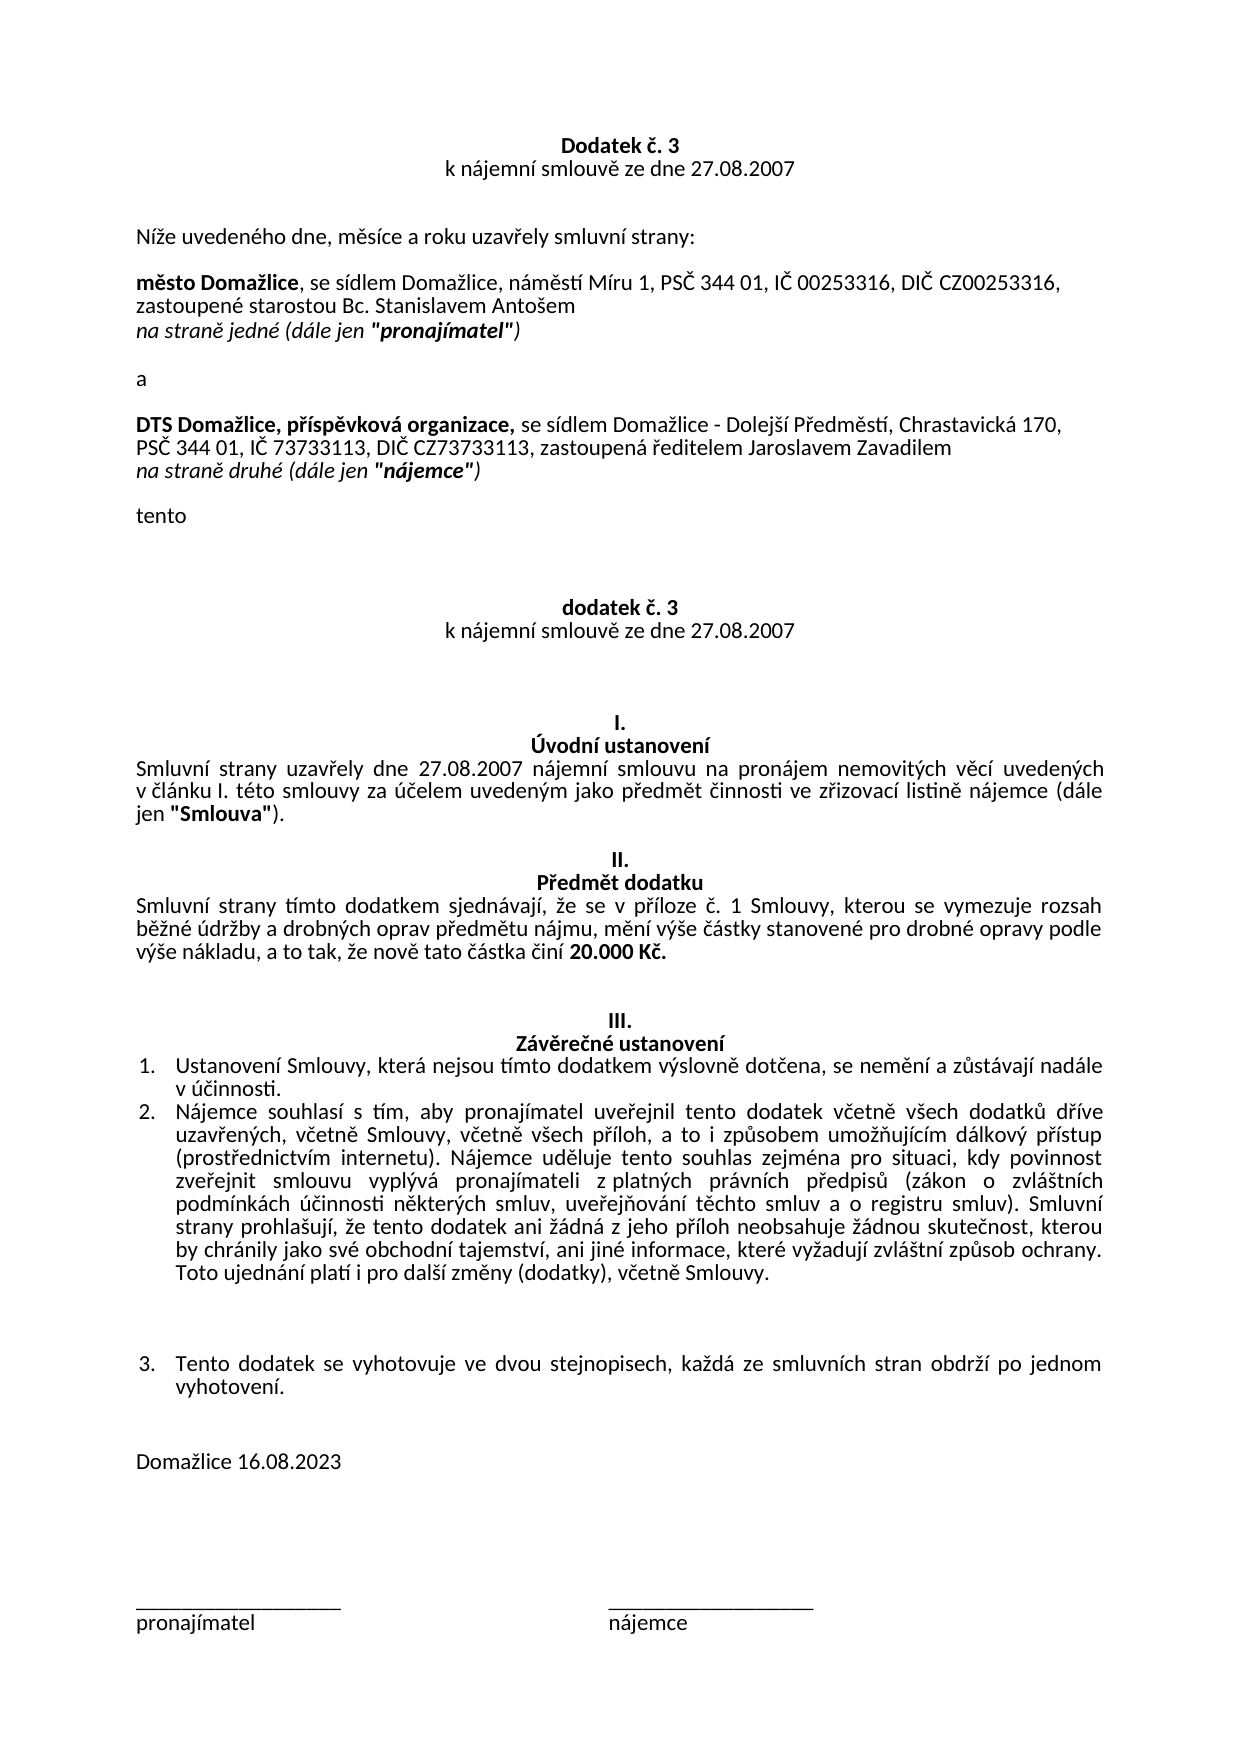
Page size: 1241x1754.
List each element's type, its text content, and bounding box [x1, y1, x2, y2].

text Domažlice 16.08.2023 [136, 1450, 1104, 1475]
text DTS Domažlice, příspěvková organizace, se sídlem Domažlice - Dolejší Předměstí, Chrastavická 170, [136, 415, 1104, 438]
text k nájemní smlouvě ze dne 27.08.2007 [136, 621, 1104, 644]
text město Domažlice, se sídlem Domažlice, náměstí Míru 1, PSČ 344 01, IČ 00253316, DIČ CZ00253316, zastoupené starostou Bc. Stanislavem Antošem [136, 273, 1104, 319]
text Závěrečné ustanovení [136, 1034, 1104, 1057]
text Úvodní ustanovení [136, 736, 1104, 759]
text a [136, 369, 1104, 392]
text Níže uvedeného dne, měsíce a roku uzavřely smluvní strany: [136, 227, 1104, 250]
text na straně jedné (dále jen "pronajímatel") [136, 319, 1104, 344]
text pronajímatel nájemce [136, 1613, 1104, 1636]
text Smluvní strany tímto dodatkem sjednávají, že se v příloze č. 1 Smlouvy, kterou se vymezuje rozsah běžné údržby a drobných oprav předmětu nájmu, mění výše částky stanovené pro drobné opravy podle výše nákladu, a to tak, že nově tato částka činí 20.000 Kč. [136, 896, 1104, 965]
text tento [136, 507, 1104, 529]
text PSČ 344 01, IČ 73733113, DIČ CZ73733113, zastoupená ředitelem Jaroslavem Zavadilem [136, 438, 1104, 461]
text __________________ __________________ [136, 1590, 1104, 1613]
text dodatek č. 3 [136, 598, 1104, 621]
text Předmět dodatku [136, 873, 1104, 896]
text II. [136, 850, 1104, 873]
text k nájemní smlouvě ze dne 27.08.2007 [136, 159, 1104, 182]
text I. [136, 713, 1104, 736]
list Nájemce souhlasí s tím, aby pronajímatel uveřejnil tento dodatek včetně všech dodatků dříve uzavřených, včetně Smlouvy, včetně všech příloh, a to i způsobem umožňujícím dálkový přístup (prostřednictvím internetu). Nájemce uděluje tento souhlas zejména pro situaci, kdy povinnost zveřejnit smlouvu vyplývá pronajímateli z platných právních předpisů (zákon o zvláštních podmínkách účinnosti některých smluv, uveřejňování těchto smluv a o registru smluv). Smluvní strany prohlašují, že tento dodatek ani žádná z jeho příloh neobsahuje žádnou skutečnost, kterou by chránily jako své obchodní tajemství, ani jiné informace, které vyžadují zvláštní způsob ochrany. Toto ujednání platí i pro další změny (dodatky), včetně Smlouvy. [138, 1102, 1104, 1286]
text na straně druhé (dále jen "nájemce") [136, 461, 1104, 484]
text III. [136, 1011, 1104, 1034]
list Tento dodatek se vyhotovuje ve dvou stejnopisech, každá ze smluvních stran obdrží po jednom vyhotovení. [138, 1354, 1104, 1400]
list Ustanovení Smlouvy, která nejsou tímto dodatkem výslovně dotčena, se nemění a zůstávají nadále v účinnosti. [138, 1057, 1104, 1102]
text Smluvní strany uzavřely dne 27.08.2007 nájemní smlouvu na pronájem nemovitých věcí uvedených v článku I. této smlouvy za účelem uvedeným jako předmět činnosti ve zřizovací listině nájemce (dále jen "Smlouva"). [136, 759, 1104, 827]
text Dodatek č. 3 [136, 136, 1104, 159]
